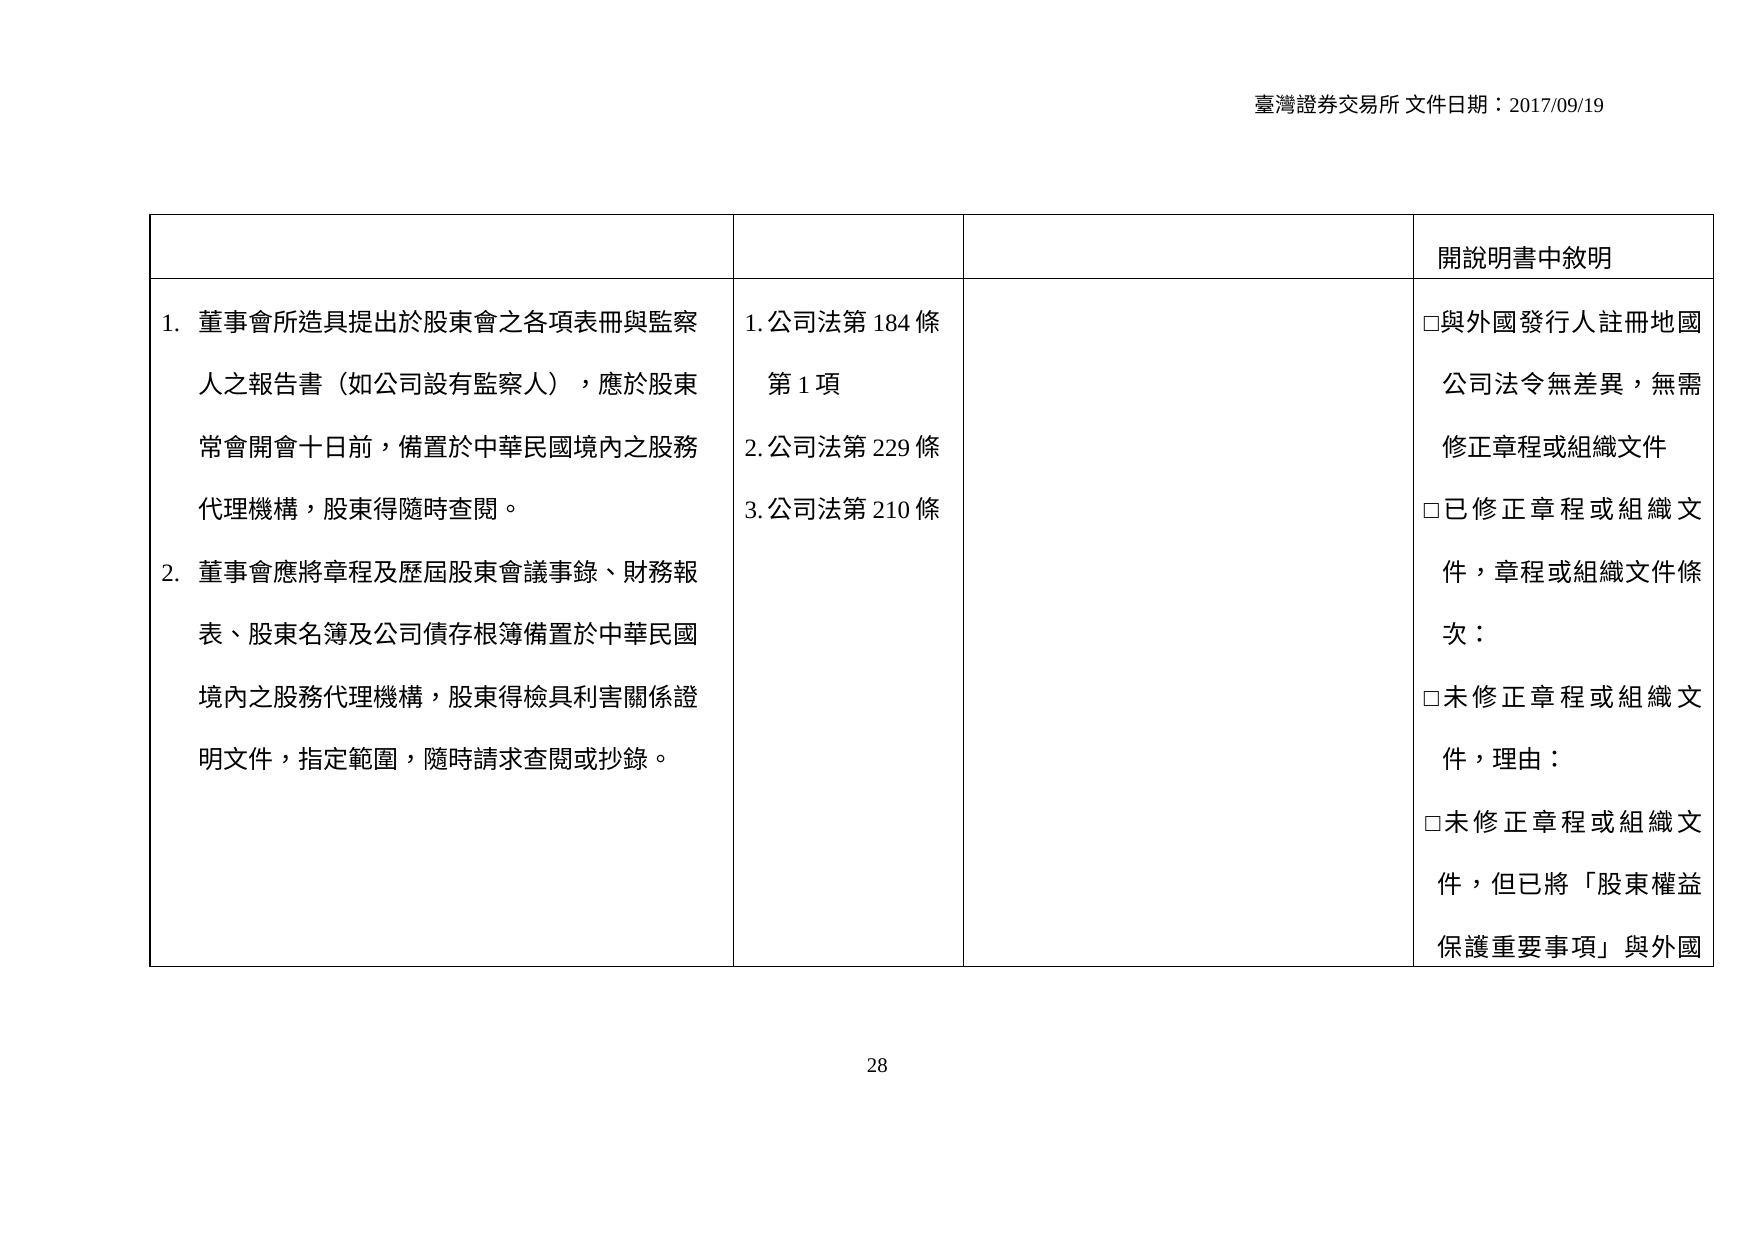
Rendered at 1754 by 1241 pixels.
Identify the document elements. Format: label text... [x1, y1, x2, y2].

table_cell [964, 215, 1413, 277]
table_cell [964, 279, 1413, 966]
table_cell 公司法第228條 公司法第230條第1項 [734, 215, 963, 277]
table_cell [151, 215, 733, 277]
table_cell 公司法第184條第1項 公司法第229條 公司法第210條 [734, 279, 963, 966]
table_cell □與外國發行人註冊地國公司法令無差異，無需修正章程或組織文件 □已修正章程或組織文件，章程或組織文件條次： □未修正章程或組織文件，理由： □未修正章程或組織文件，但已將「股東權益保護重要事項」與外國 [1414, 279, 1713, 966]
table_cell 董事會所造具提出於股東會之各項表冊與監察人之報告書（如公司設有監察人），應於股東常會開會十日前，備置於中華民國境內之股務代理機構，股東得隨時查閱。 董事會應將章程及歷屆股東會議事錄、財務報表、股東名簿及公司債存根簿備置於中華民國境內之股務代理機構，股東得檢具利害關係證明文件，指定範圍，隨時請求查閱或抄錄。 [151, 279, 733, 966]
table_cell 開說明書中敘明 [1414, 215, 1713, 277]
